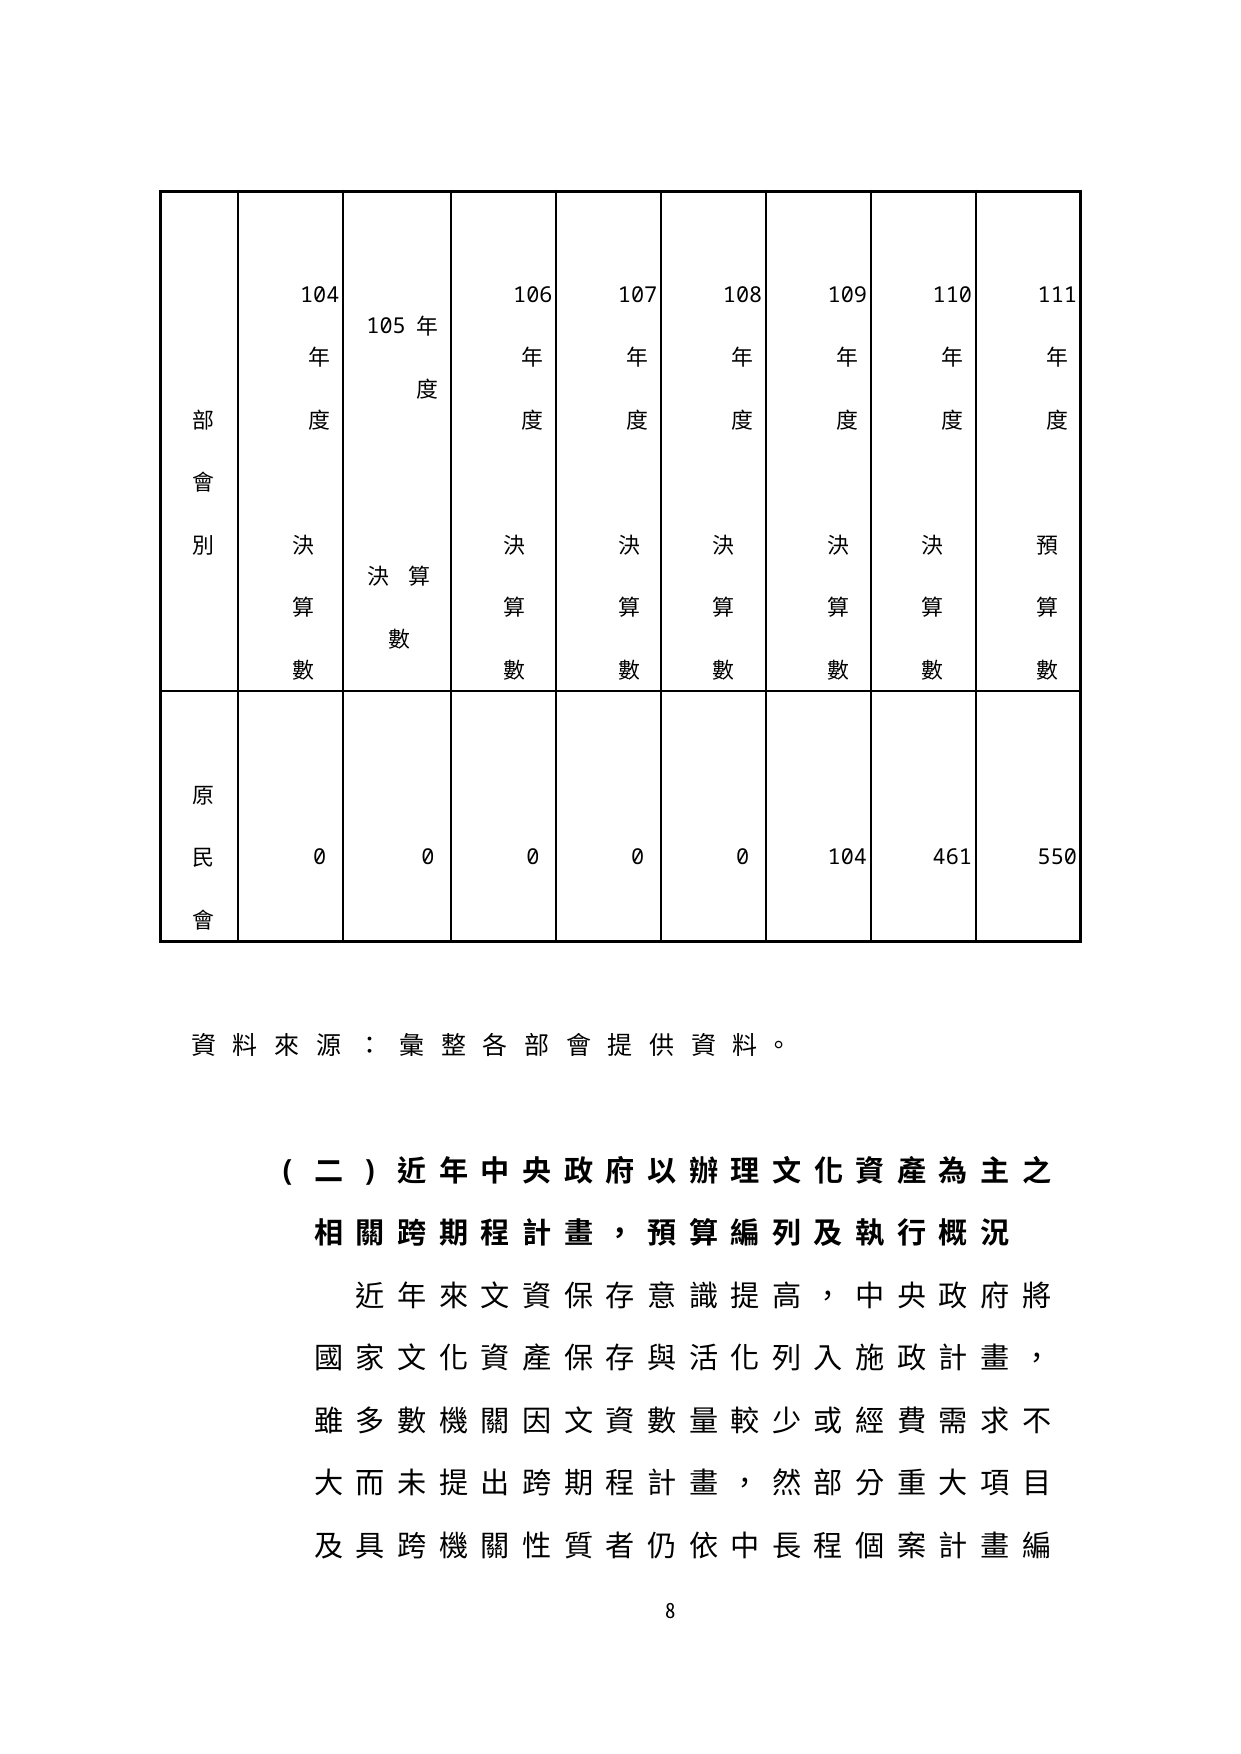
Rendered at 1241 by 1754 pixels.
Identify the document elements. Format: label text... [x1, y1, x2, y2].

table_header 106年度 [452, 193, 555, 439]
text (二)近年中央政府以辦理文化資產為主之相關跨期程計畫，預算編列及執行概況 [242, 1127, 1058, 1252]
table_cell 預算數 [977, 440, 1079, 689]
table_header 109年度 [767, 193, 870, 439]
table_cell 104 [767, 692, 870, 939]
table_header 108年度 [662, 193, 765, 439]
text 資料來源：彙整各部會提供資料。 [165, 1002, 1058, 1064]
table_header 110年度 [872, 193, 975, 439]
table_header 105年度 [344, 193, 450, 439]
table_cell 0 [662, 692, 765, 939]
table_cell 0 [557, 692, 660, 939]
table_cell 0 [344, 692, 450, 939]
text 近年來文資保存意識提高，中央政府將國家文化資產保存與活化列入施政計畫，雖多數機關因文資數量較少或經費需求不大而未提出跨期程計畫，然部分重大項目及具跨機關性質者仍依中長程個案計畫編審要點提出跨期程計畫，各機關辦理相關計畫之執行情形(詳表2-1-3)，說明如下： [271, 1252, 1058, 1564]
table_cell 0 [239, 692, 342, 939]
table_cell 0 [452, 692, 555, 939]
table_cell 決算數 [452, 440, 555, 689]
table_cell 決算數 [344, 440, 450, 689]
table_cell 461 [872, 692, 975, 939]
table_header 111年度 [977, 193, 1079, 439]
table_header 104年度 [239, 193, 342, 439]
table_cell 決算數 [662, 440, 765, 689]
table_header 107年度 [557, 193, 660, 439]
table_header 部會別 [162, 193, 237, 689]
table_cell 決算數 [872, 440, 975, 689]
table_cell 決算數 [239, 440, 342, 689]
table_cell 決算數 [767, 440, 870, 689]
table_cell 決算數 [557, 440, 660, 689]
table_cell 550 [977, 692, 1079, 939]
table_cell 原民會 [162, 692, 237, 939]
